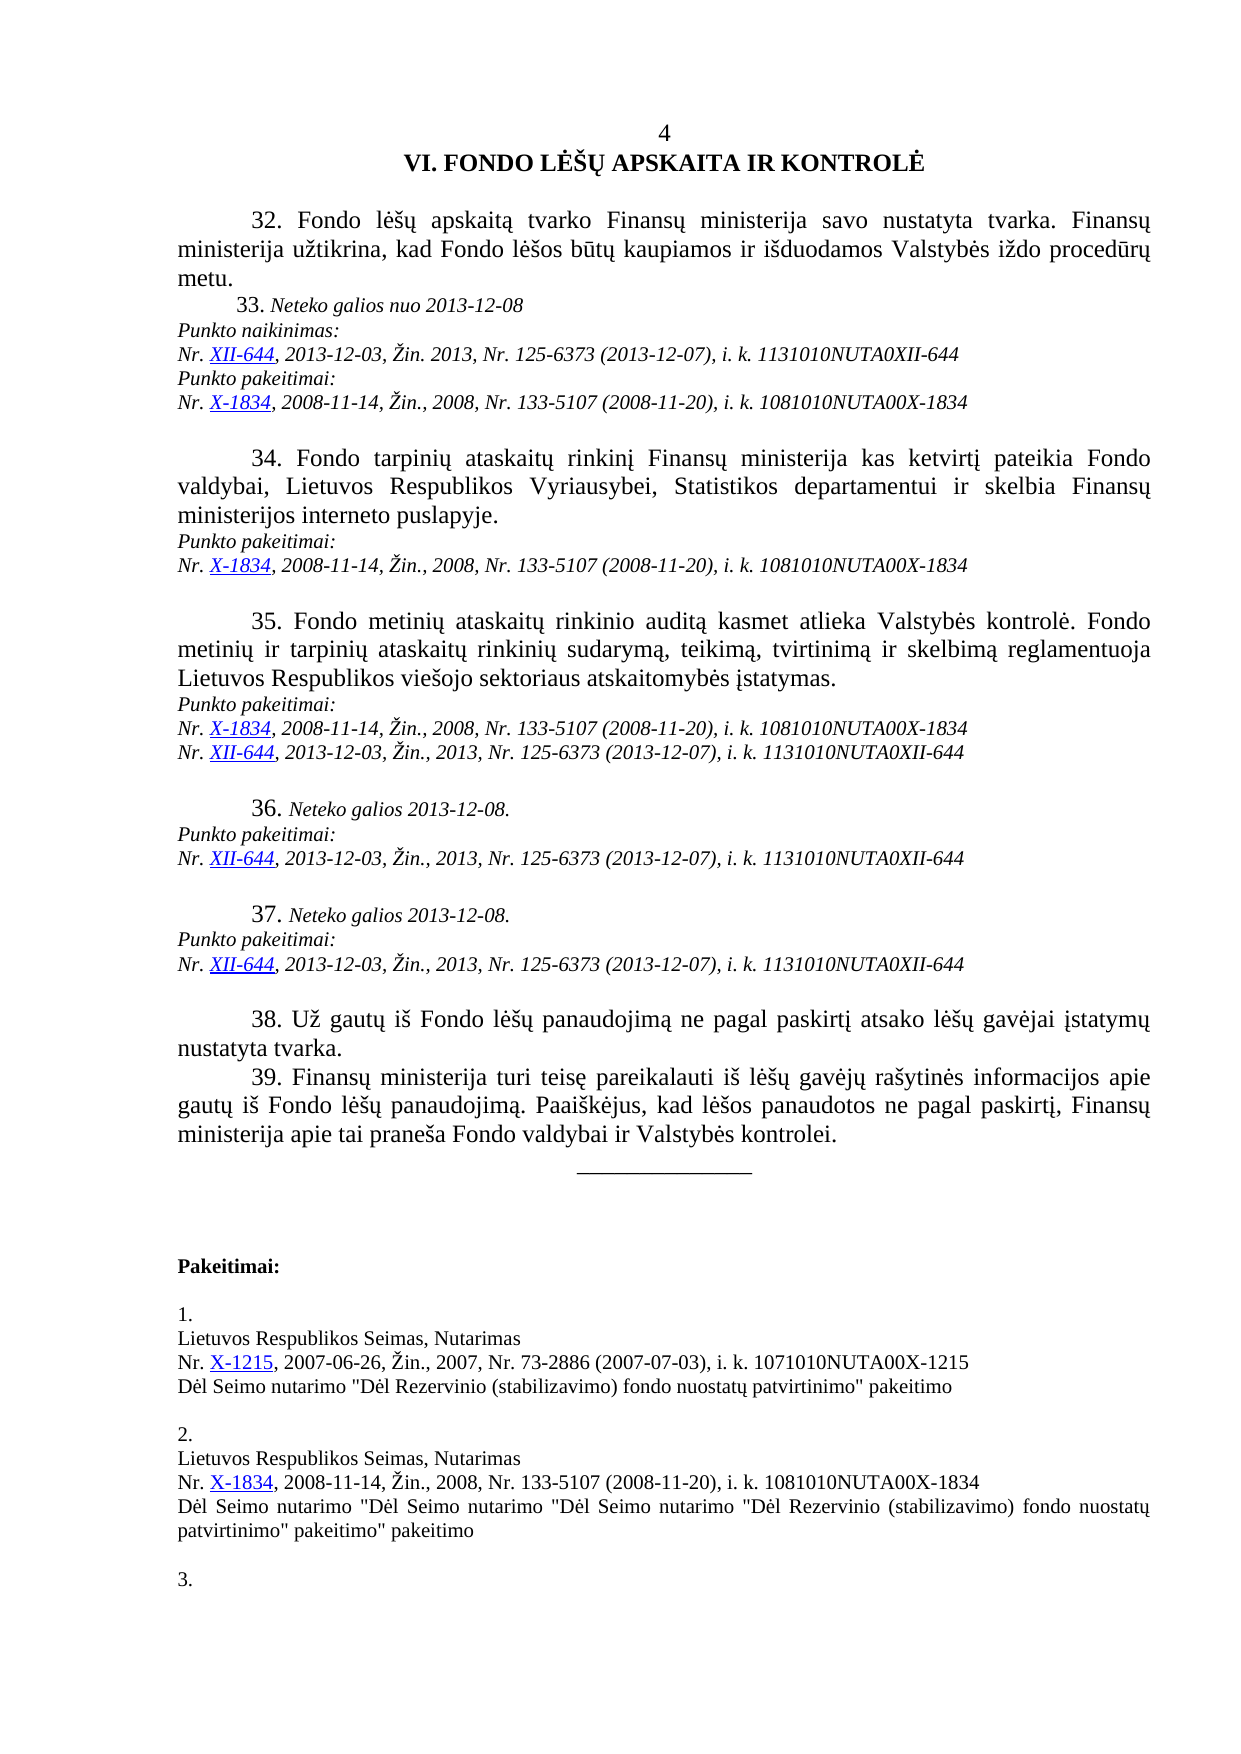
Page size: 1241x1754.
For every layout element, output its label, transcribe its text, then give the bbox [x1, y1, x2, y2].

text VI. FONDO LĖŠŲ APSKAITA IR KONTROLĖ [177, 148, 1152, 176]
text 2. [177, 1422, 1152, 1446]
text Punkto pakeitimai: [177, 692, 1152, 716]
text 39. Finansų ministerija turi teisę pareikalauti iš lėšų gavėjų rašytinės informacijos apie gautų iš Fondo lėšų panaudojimą. Paaiškėjus, kad lėšos panaudotos ne pagal paskirtį, Finansų ministerija apie tai praneša Fondo valdybai ir Valstybės kontrolei. [177, 1062, 1152, 1148]
text Dėl Seimo nutarimo "Dėl Seimo nutarimo "Dėl Seimo nutarimo "Dėl Rezervinio (stabilizavimo) fondo nuostatų patvirtinimo" pakeitimo" pakeitimo [177, 1494, 1152, 1542]
text Nr. X-1834, 2008-11-14, Žin., 2008, Nr. 133-5107 (2008-11-20), i. k. 1081010NUTA00X-1834 [177, 390, 1152, 414]
text 37. Neteko galios 2013-12-08. [177, 899, 1152, 927]
text Nr. X-1834, 2008-11-14, Žin., 2008, Nr. 133-5107 (2008-11-20), i. k. 1081010NUTA00X-1834 [177, 716, 1152, 740]
text Nr. XII-644, 2013-12-03, Žin., 2013, Nr. 125-6373 (2013-12-07), i. k. 1131010NUTA0XII-644 [177, 846, 1152, 870]
text 32. Fondo lėšų apskaitą tvarko Finansų ministerija savo nustatyta tvarka. Finansų ministerija užtikrina, kad Fondo lėšos būtų kaupiamos ir išduodamos Valstybės iždo procedūrų metu. [177, 205, 1152, 291]
text Punkto pakeitimai: [177, 366, 1152, 390]
text 35. Fondo metinių ataskaitų rinkinio auditą kasmet atlieka Valstybės kontrolė. Fondo metinių ir tarpinių ataskaitų rinkinių sudarymą, teikimą, tvirtinimą ir skelbimą reglamentuoja Lietuvos Respublikos viešojo sektoriaus atskaitomybės įstatymas. [177, 606, 1152, 692]
text 1. [177, 1302, 1152, 1326]
text 36. Neteko galios 2013-12-08. [177, 793, 1152, 822]
text Punkto pakeitimai: [177, 822, 1152, 846]
text Punkto naikinimas: [177, 318, 1152, 342]
text 33. Neteko galios nuo 2013-12-08 [177, 291, 1152, 318]
text 38. Už gautų iš Fondo lėšų panaudojimą ne pagal paskirtį atsako lėšų gavėjai įstatymų nustatyta tvarka. [177, 1004, 1152, 1062]
text Nr. XII-644, 2013-12-03, Žin. 2013, Nr. 125-6373 (2013-12-07), i. k. 1131010NUTA0XII-644 [177, 342, 1152, 366]
text Nr. X-1834, 2008-11-14, Žin., 2008, Nr. 133-5107 (2008-11-20), i. k. 1081010NUTA00X-1834 [177, 553, 1152, 577]
text 3. [177, 1566, 1152, 1591]
text Nr. XII-644, 2013-12-03, Žin., 2013, Nr. 125-6373 (2013-12-07), i. k. 1131010NUTA0XII-644 [177, 740, 1152, 764]
text Punkto pakeitimai: [177, 529, 1152, 553]
text 34. Fondo tarpinių ataskaitų rinkinį Finansų ministerija kas ketvirtį pateikia Fondo valdybai, Lietuvos Respublikos Vyriausybei, Statistikos departamentui ir skelbia Finansų ministerijos interneto puslapyje. [177, 443, 1152, 529]
text Punkto pakeitimai: [177, 927, 1152, 951]
text Nr. X-1834, 2008-11-14, Žin., 2008, Nr. 133-5107 (2008-11-20), i. k. 1081010NUTA00X-1834 [177, 1470, 1152, 1494]
text Nr. X-1215, 2007-06-26, Žin., 2007, Nr. 73-2886 (2007-07-03), i. k. 1071010NUTA00X-1215 [177, 1350, 1152, 1374]
text ______________ [177, 1148, 1152, 1177]
text Pakeitimai: [177, 1254, 1152, 1278]
text Lietuvos Respublikos Seimas, Nutarimas [177, 1326, 1152, 1350]
text Nr. XII-644, 2013-12-03, Žin., 2013, Nr. 125-6373 (2013-12-07), i. k. 1131010NUTA0XII-644 [177, 951, 1152, 976]
text Lietuvos Respublikos Seimas, Nutarimas [177, 1446, 1152, 1470]
text Dėl Seimo nutarimo "Dėl Rezervinio (stabilizavimo) fondo nuostatų patvirtinimo" pakeitimo [177, 1374, 1152, 1398]
